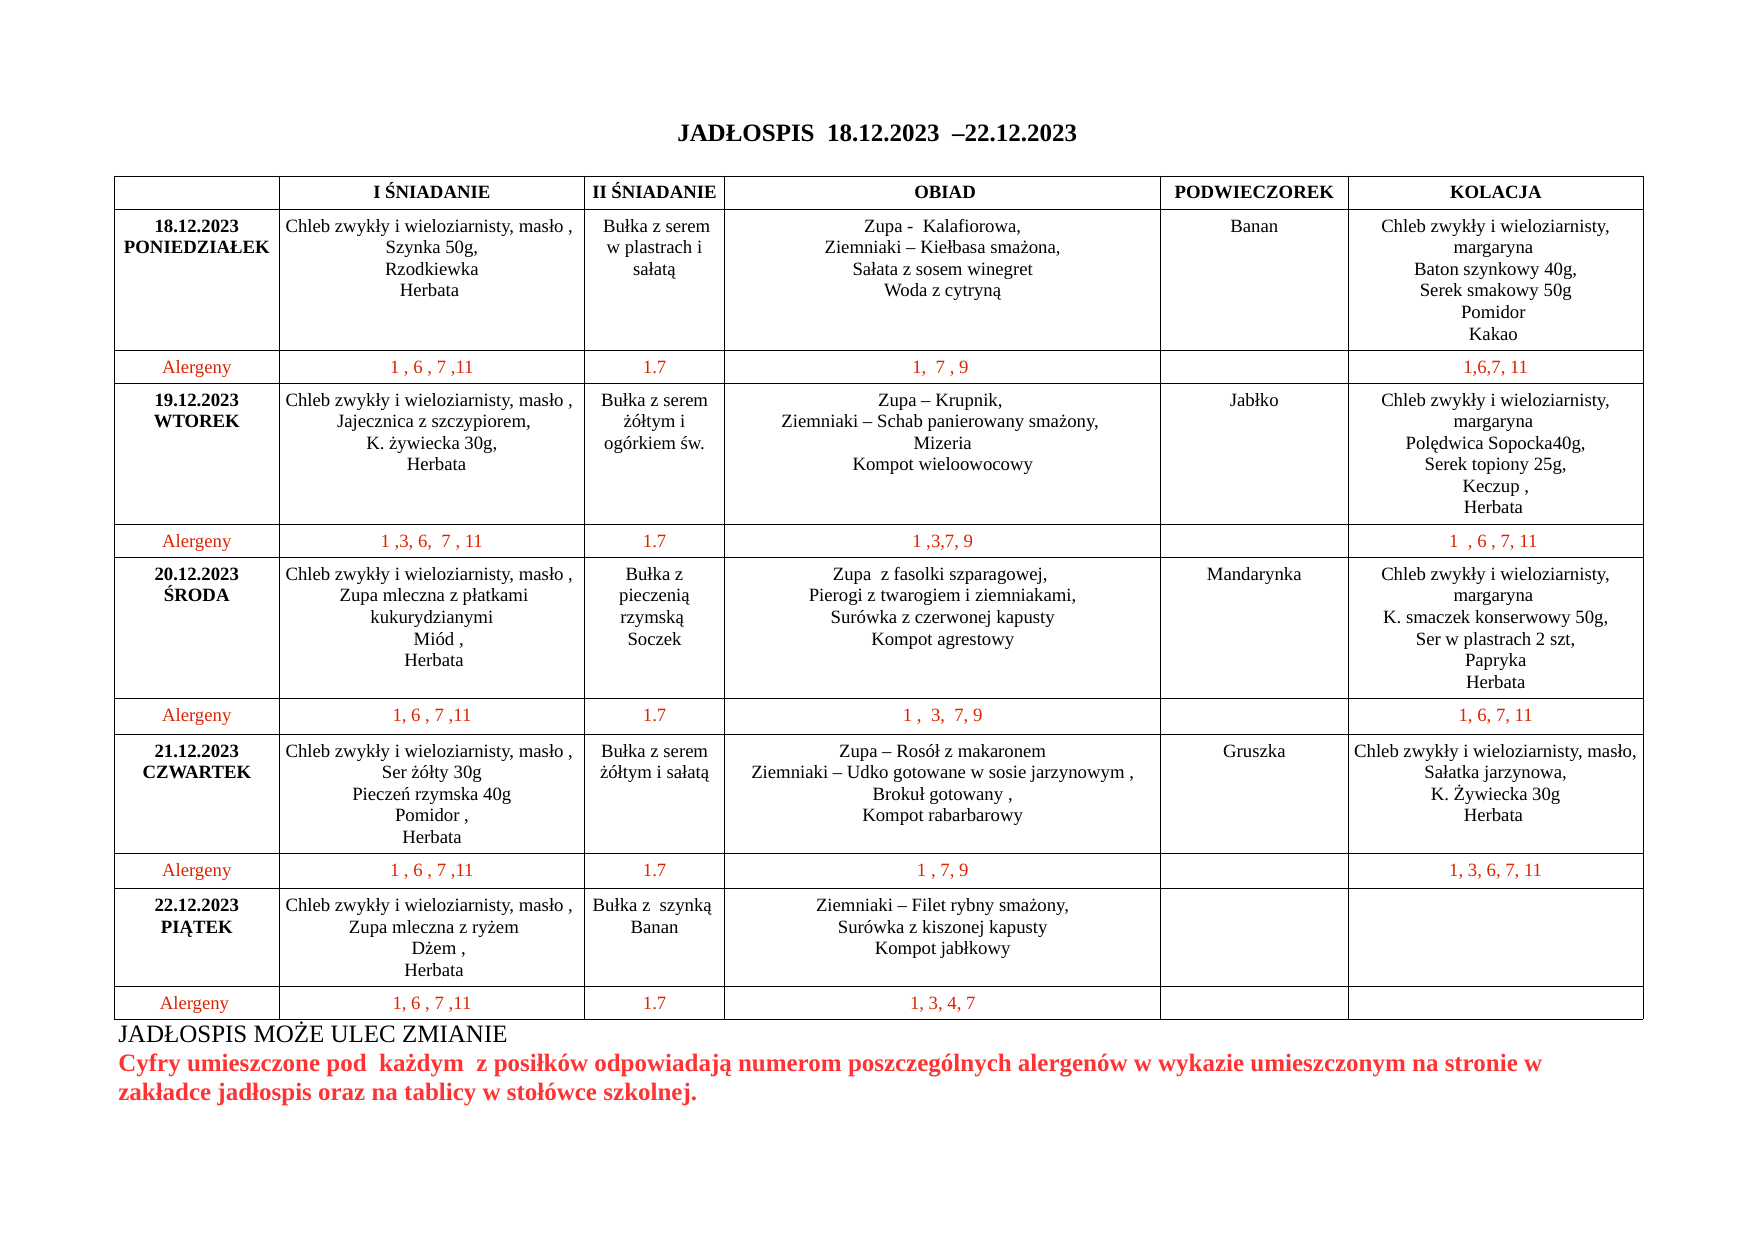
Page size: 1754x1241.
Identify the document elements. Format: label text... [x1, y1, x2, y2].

table_cell 1 , 6 , 7 ,11 [280, 854, 584, 888]
table_cell [1161, 889, 1348, 986]
table_cell Alergeny [115, 351, 279, 383]
table_cell Bułka z szynką Banan [585, 889, 724, 986]
table_cell 22.12.2023 PIĄTEK [115, 889, 279, 986]
table_cell Chleb zwykły i wieloziarnisty, margaryna Polędwica Sopocka40g, Serek topiony 25g, Keczup , Herbata [1349, 384, 1643, 524]
table_cell Zupa - Kalafiorowa, Ziemniaki – Kiełbasa smażona, Sałata z sosem winegret Woda z cytryną [725, 210, 1160, 350]
table_cell [1161, 525, 1348, 557]
table_cell 21.12.2023 CZWARTEK [115, 735, 279, 853]
table_cell Alergeny [115, 854, 279, 888]
table_cell Chleb zwykły i wieloziarnisty, masło , Ser żółty 30g Pieczeń rzymska 40g Pomidor , Herbata [280, 735, 584, 853]
table_cell [1161, 699, 1348, 734]
table_cell 1,7 [585, 351, 724, 383]
table_cell Chleb zwykły i wieloziarnisty, masło , Zupa mleczna z płatkami kukurydzianymi Miód , Herbata [280, 558, 584, 698]
table_cell 1 ,3, 6, 7 , 11 [280, 525, 584, 557]
table_cell 1,7 [585, 525, 724, 557]
table_header KOLACJA [1349, 177, 1643, 209]
table_cell 1 , 6 , 7, 11 [1349, 525, 1643, 557]
table_cell 1,7 [585, 987, 724, 1019]
table_cell 1, 7 , 9 [725, 351, 1160, 383]
table_header OBIAD [725, 177, 1160, 209]
table_header [115, 177, 279, 209]
table_cell Chleb zwykły i wieloziarnisty, masło , Jajecznica z szczypiorem, K. żywiecka 30g, Herbata [280, 384, 584, 524]
table_cell 1 , 7, 9 [725, 854, 1160, 888]
table_cell 18.12.2023 PONIEDZIAŁEK [115, 210, 279, 350]
table_cell Mandarynka [1161, 558, 1348, 698]
table_cell Bułka z pieczenią rzymską Soczek [585, 558, 724, 698]
table_cell [1349, 889, 1643, 986]
table_cell 19.12.2023 WTOREK [115, 384, 279, 524]
table_cell Chleb zwykły i wieloziarnisty, margaryna Baton szynkowy 40g, Serek smakowy 50g Pomidor Kakao [1349, 210, 1643, 350]
text JADŁOSPIS MOŻE ULEC ZMIANIE [118, 1020, 1636, 1048]
table_cell [1161, 854, 1348, 888]
table_cell Zupa – Rosół z makaronem Ziemniaki – Udko gotowane w sosie jarzynowym , Brokuł gotowany , Kompot rabarbarowy [725, 735, 1160, 853]
text JADŁOSPIS 18.12.2023 –22.12.2023 [118, 118, 1636, 147]
table_cell Zupa – Krupnik, Ziemniaki – Schab panierowany smażony, Mizeria Kompot wieloowocowy [725, 384, 1160, 524]
table_cell Bułka z serem żółtym i sałatą [585, 735, 724, 853]
table_header PODWIECZOREK [1161, 177, 1348, 209]
table_cell Bułka z serem żółtym i ogórkiem św. [585, 384, 724, 524]
table_cell 1, 6 , 7 ,11 [280, 699, 584, 734]
table_cell Chleb zwykły i wieloziarnisty, margaryna K. smaczek konserwowy 50g, Ser w plastrach 2 szt, Papryka Herbata [1349, 558, 1643, 698]
table_cell Alergeny [115, 987, 279, 1019]
table_cell 1,7 [585, 699, 724, 734]
table_cell Jabłko [1161, 384, 1348, 524]
table_cell 1,7 [585, 854, 724, 888]
table_cell 1, 6 , 7 ,11 [280, 987, 584, 1019]
table_cell Chleb zwykły i wieloziarnisty, masło , Zupa mleczna z ryżem Dżem , Herbata [280, 889, 584, 986]
table_cell 1, 3, 4, 7 [725, 987, 1160, 1019]
table_header II ŚNIADANIE [585, 177, 724, 209]
table_header I ŚNIADANIE [280, 177, 584, 209]
table_cell 1, 3, 6, 7, 11 [1349, 854, 1643, 888]
table_cell 1,6,7, 11 [1349, 351, 1643, 383]
table_cell [1349, 987, 1643, 1019]
table_cell 1, 6, 7, 11 [1349, 699, 1643, 734]
text Cyfry umieszczone pod każdym z posiłków odpowiadają numerom poszczególnych alergenów w wykazie umieszczonym na stronie w zakładce jadłospis oraz na tablicy w stołówce szkolnej. [118, 1048, 1636, 1105]
table_cell Chleb zwykły i wieloziarnisty, masło , Szynka 50g, Rzodkiewka Herbata [280, 210, 584, 350]
table_cell [1161, 987, 1348, 1019]
table_cell 1 , 3, 7, 9 [725, 699, 1160, 734]
table_cell Gruszka [1161, 735, 1348, 853]
table_cell 1 ,3,7, 9 [725, 525, 1160, 557]
table_cell Alergeny [115, 699, 279, 734]
table_cell 1 , 6 , 7 ,11 [280, 351, 584, 383]
table_cell Ziemniaki – Filet rybny smażony, Surówka z kiszonej kapusty Kompot jabłkowy [725, 889, 1160, 986]
table_cell 20.12.2023 ŚRODA [115, 558, 279, 698]
table_cell Chleb zwykły i wieloziarnisty, masło, Sałatka jarzynowa, K. Żywiecka 30g Herbata [1349, 735, 1643, 853]
table_cell [1161, 351, 1348, 383]
table_cell Zupa z fasolki szparagowej, Pierogi z twarogiem i ziemniakami, Surówka z czerwonej kapusty Kompot agrestowy [725, 558, 1160, 698]
table_cell Banan [1161, 210, 1348, 350]
table_cell Alergeny [115, 525, 279, 557]
table_cell Bułka z serem w plastrach i sałatą [585, 210, 724, 350]
